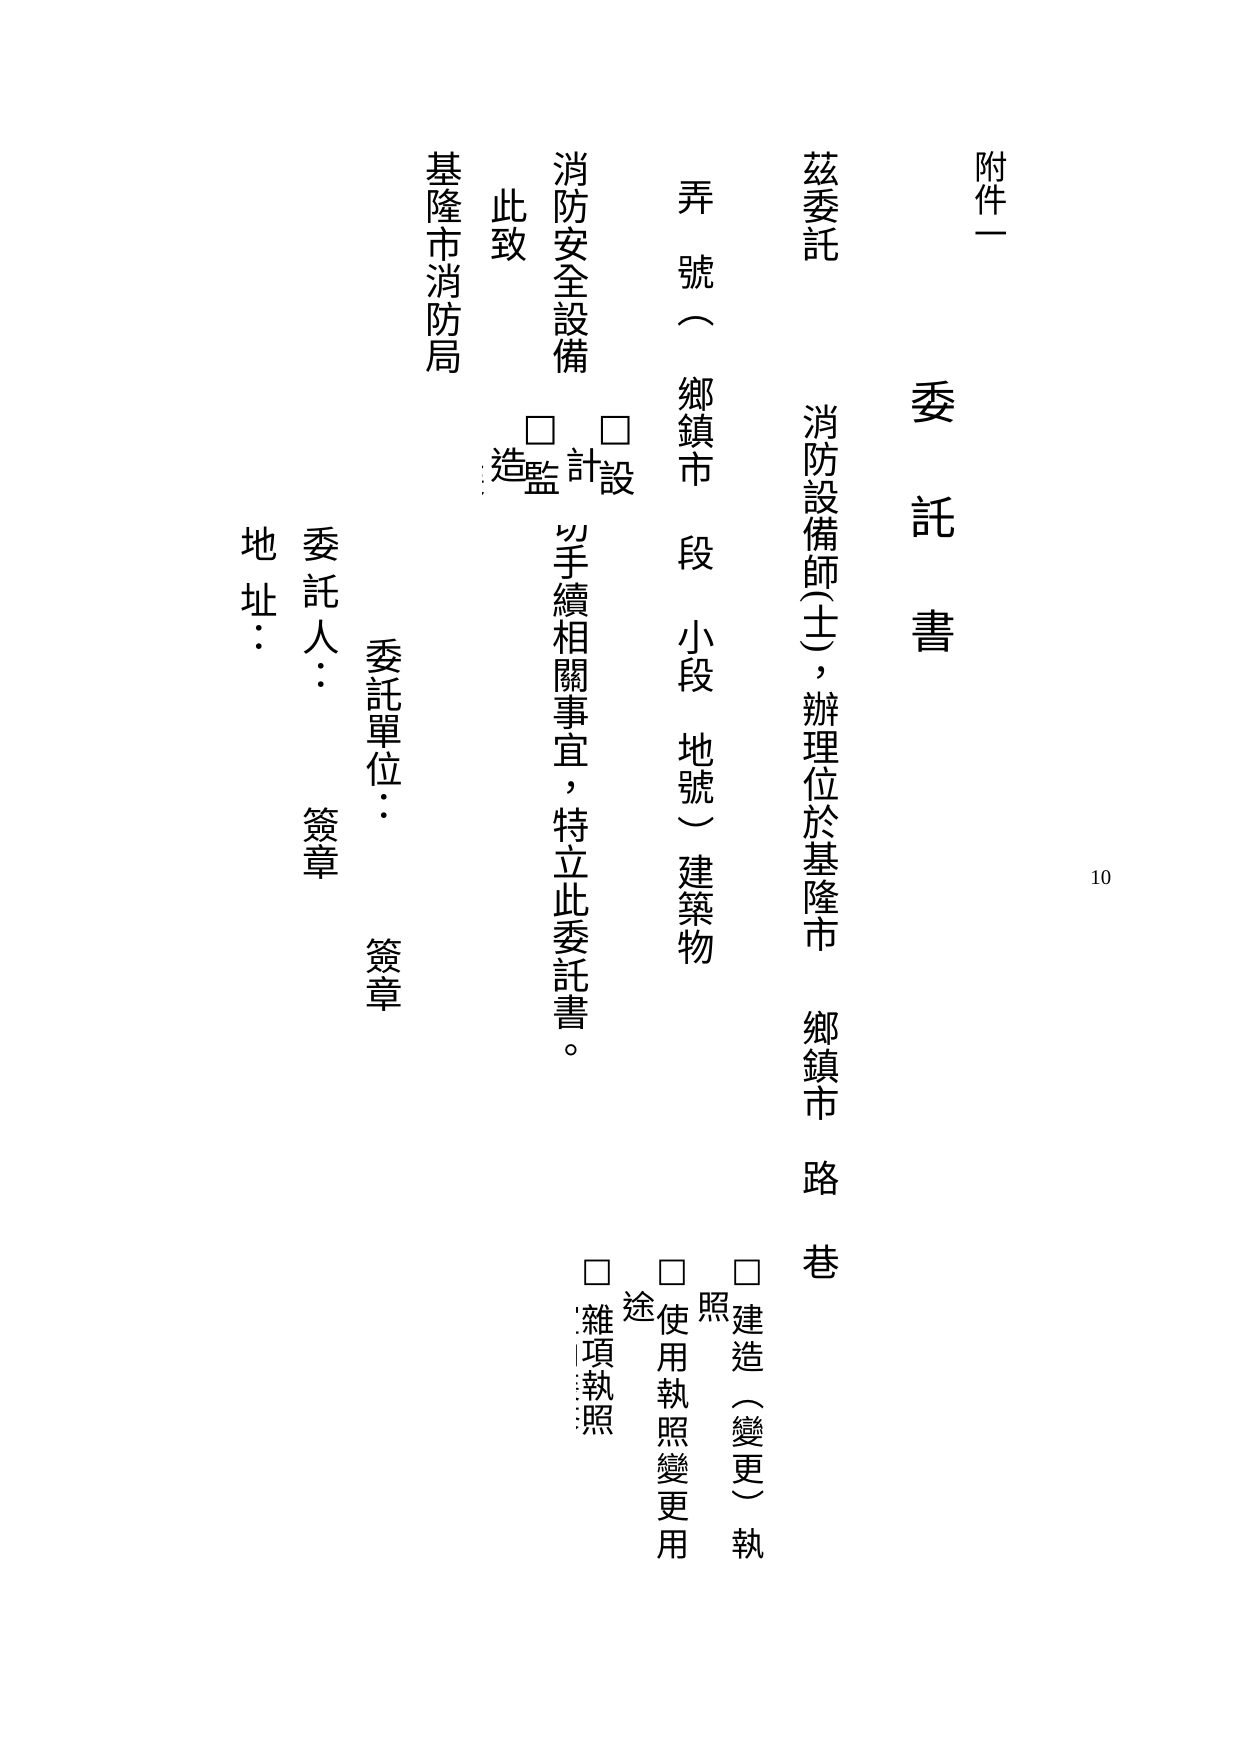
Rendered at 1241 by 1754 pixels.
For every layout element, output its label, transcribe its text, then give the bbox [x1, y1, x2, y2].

list 使用執照變更用途 [617, 1253, 692, 1560]
text 弄 號（ 鄉鎮市 段 小段 地號 ）建築物 [665, 150, 728, 1237]
list 監造 [486, 409, 561, 510]
list 設計 [561, 409, 636, 510]
text 附件一 [967, 150, 1165, 1604]
text 基隆市消防局 [415, 150, 643, 1604]
text 地 址： [228, 150, 290, 1604]
text 消防安全設備 一切手續相關事宜，特立此委託書。 [540, 150, 603, 394]
list 建造（變更）執照 [692, 1253, 767, 1560]
list 裝置 [482, 409, 486, 510]
list 雜項執照 [579, 1253, 617, 1560]
text [665, 1575, 728, 1604]
text 委託單位： 簽章 [353, 150, 415, 1604]
text [478, 525, 540, 1604]
text 此致 [478, 150, 540, 394]
text 茲委託 消防設備師(士)，辦理位於基隆市 鄉鎮市 路 巷 [790, 150, 853, 1604]
text 委 託 人： 簽章 [290, 150, 353, 1604]
text 委 託 書 [901, 150, 967, 1604]
text 消防安全設備 一切手續相關事宜，特立此委託書。 [540, 525, 775, 1604]
